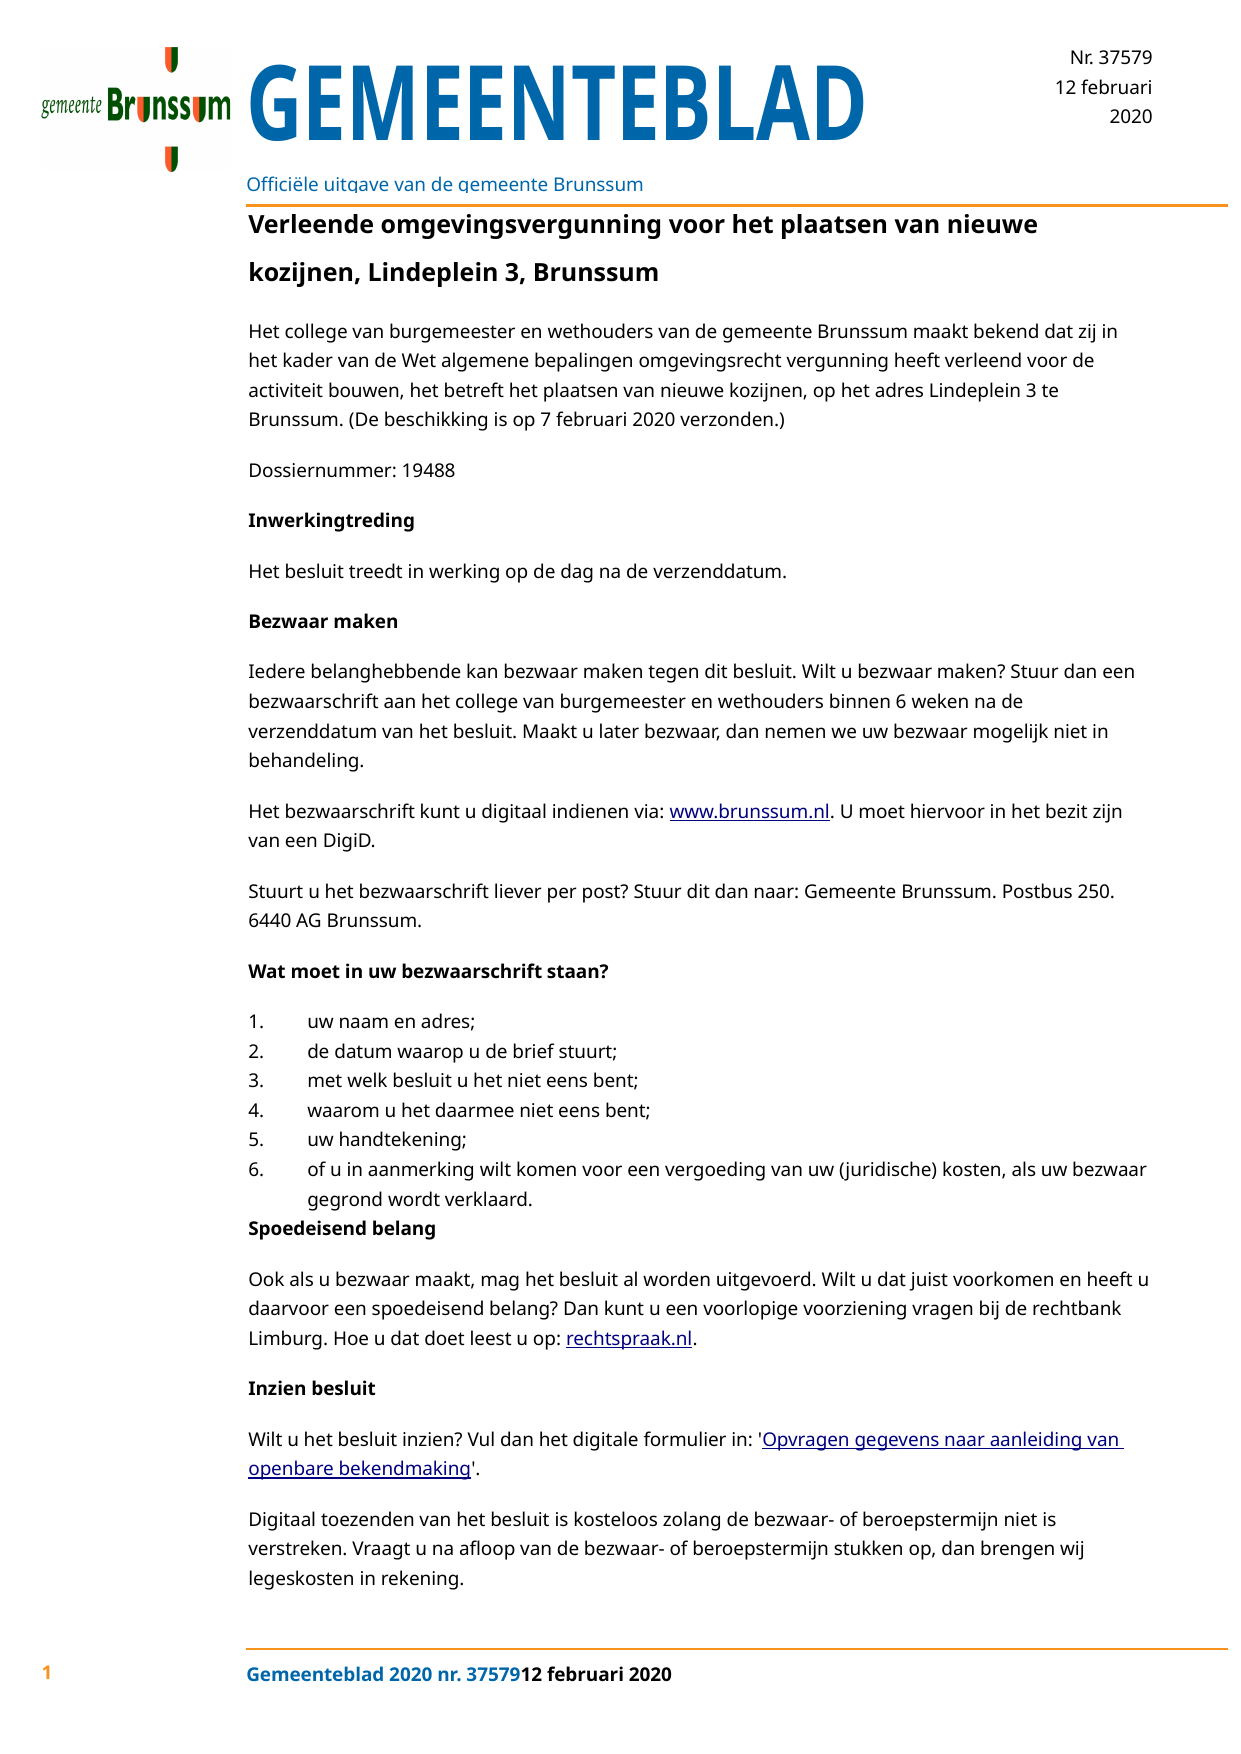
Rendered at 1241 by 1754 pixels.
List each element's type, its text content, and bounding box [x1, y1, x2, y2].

text Stuurt u het bezwaarschrift liever per post? Stuur dit dan naar: Gemeente Brunssum. Postbus 250. 6440 AG Brunssum. [248, 878, 1152, 933]
text Wilt u het besluit inzien? Vul dan het digitale formulier in: 'Opvragen gegevens naar aanleiding van openbare bekendmaking'. [248, 1426, 1152, 1481]
text Ook als u bezwaar maakt, mag het besluit al worden uitgevoerd. Wilt u dat juist voorkomen en heeft u daarvoor een spoedeisend belang? Dan kunt u een voorlopige voorziening vragen bij de rechtbank Limburg. Hoe u dat doet leest u op: rechtspraak.nl. [248, 1266, 1152, 1351]
list de datum waarop u de brief stuurt; [248, 1038, 1152, 1064]
list met welk besluit u het niet eens bent; [248, 1067, 1152, 1093]
text Wat moet in uw bezwaarschrift staan? [248, 958, 1152, 984]
text Het besluit treedt in werking op de dag na de verzenddatum. [248, 558, 1152, 584]
text Iedere belanghebbende kan bezwaar maken tegen dit besluit. Wilt u bezwaar maken? Stuur dan een bezwaarschrift aan het college van burgemeester en wethouders binnen 6 weken na de verzenddatum van het besluit. Maakt u later bezwaar, dan nemen we uw bezwaar mogelijk niet in behandeling. [248, 659, 1152, 773]
list uw naam en adres; [248, 1008, 1152, 1034]
list of u in aanmerking wilt komen voor een vergoeding van uw (juridische) kosten, als uw bezwaar gegrond wordt verklaard. [248, 1156, 1152, 1212]
text Inzien besluit [248, 1375, 1152, 1401]
text Digitaal toezenden van het besluit is kosteloos zolang de bezwaar- of beroepstermijn niet is verstreken. Vraagt u na afloop van de bezwaar- of beroepstermijn stukken op, dan brengen wij legeskosten in rekening. [248, 1506, 1152, 1591]
text Bezwaar maken [248, 608, 1152, 634]
text Inwerkingtreding [248, 507, 1152, 533]
picture [41, 47, 231, 172]
list uw handtekening; [248, 1127, 1152, 1152]
text Dossiernummer: 19488 [248, 457, 1152, 483]
text Verleende omgevingsvergunning voor het plaatsen van nieuwe kozijnen, Lindeplein 3, Brunssum [248, 207, 1152, 288]
list waarom u het daarmee niet eens bent; [248, 1097, 1152, 1123]
text Het college van burgemeester en wethouders van de gemeente Brunssum maakt bekend dat zij in het kader van de Wet algemene bepalingen omgevingsrecht vergunning heeft verleend voor de activiteit bouwen, het betreft het plaatsen van nieuwe kozijnen, op het adres Lindeplein 3 te Brunssum. (De beschikking is op 7 februari 2020 verzonden.) [248, 318, 1152, 432]
text Spoedeisend belang [248, 1215, 1152, 1241]
text Het bezwaarschrift kunt u digitaal indienen via: www.brunssum.nl. U moet hiervoor in het bezit zijn van een DigiD. [248, 798, 1152, 853]
